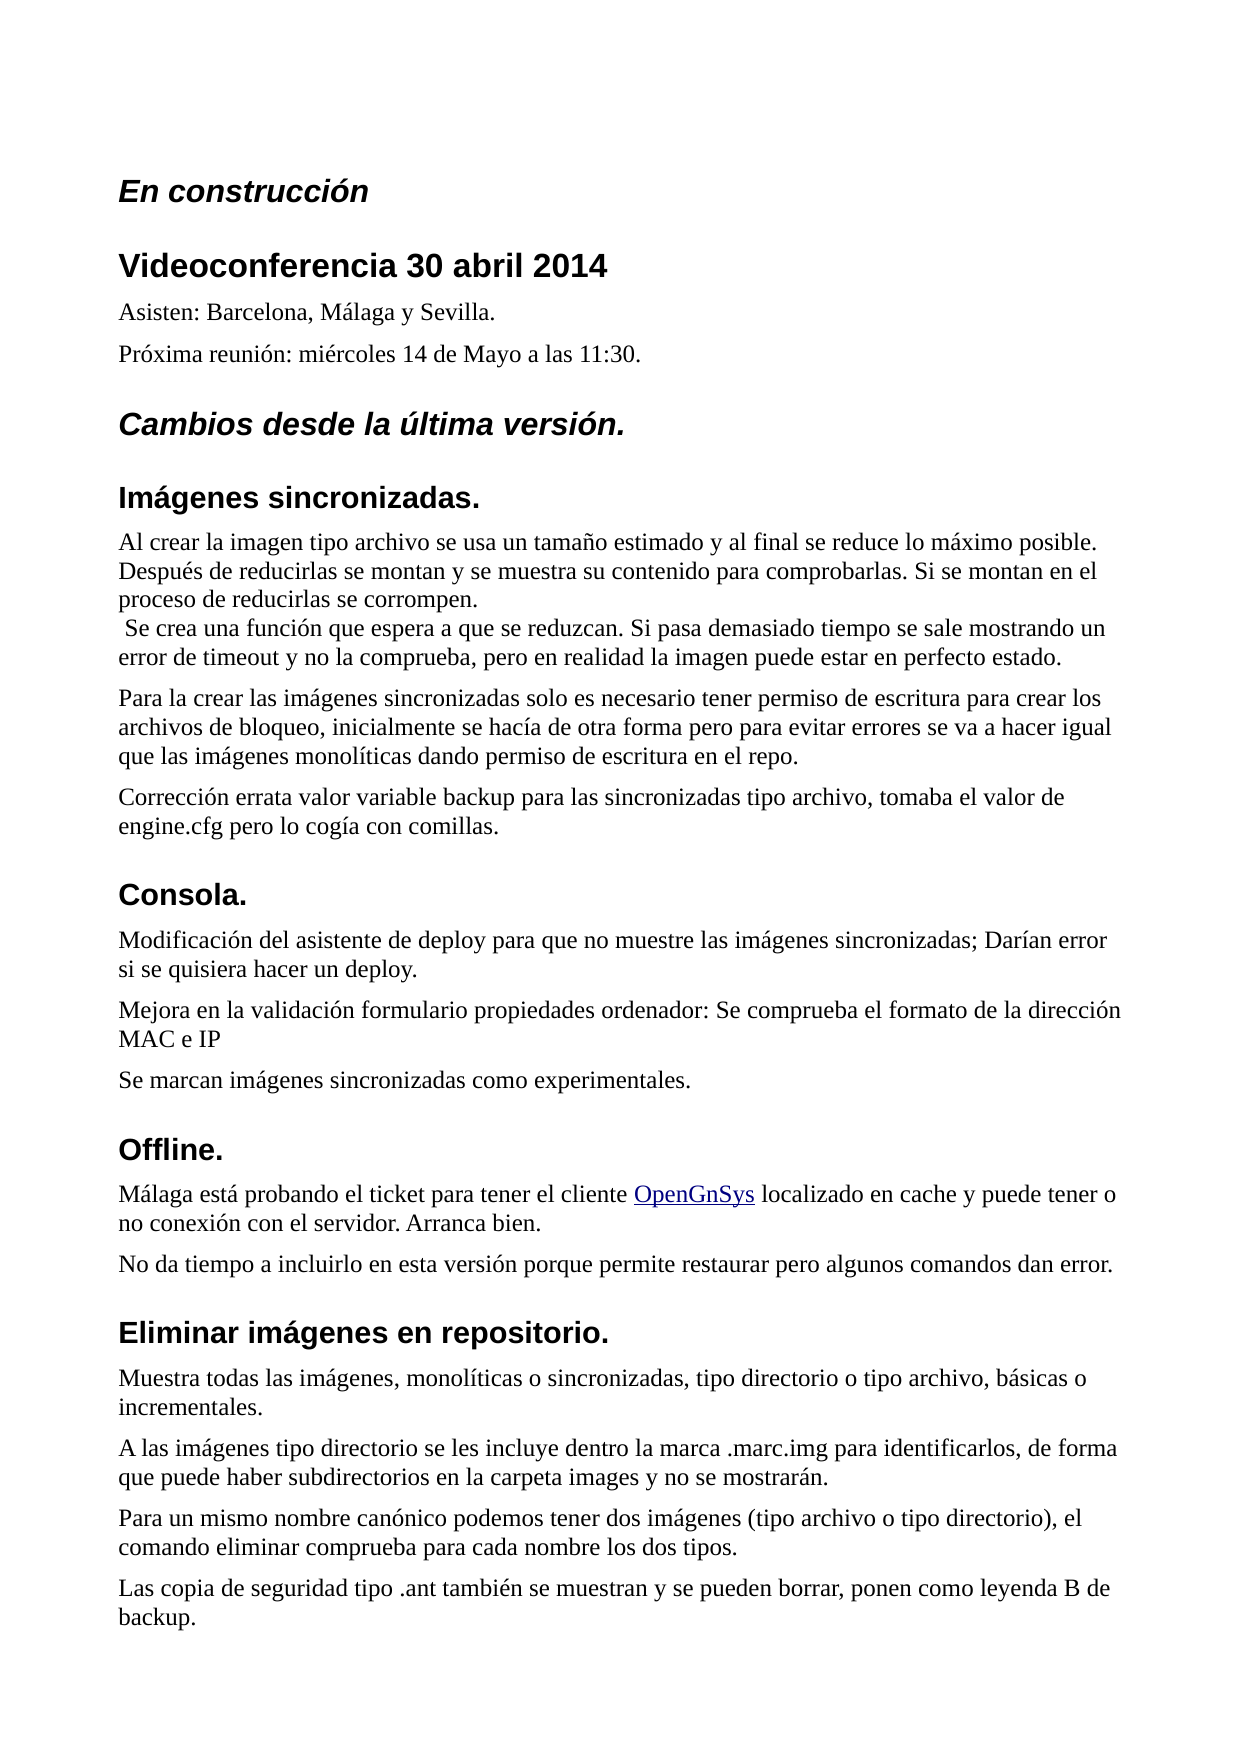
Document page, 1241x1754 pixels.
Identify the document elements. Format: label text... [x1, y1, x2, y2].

text Asisten: Barcelona, Málaga y Sevilla. [118, 297, 1122, 326]
text Las copia de seguridad tipo .ant también se muestran y se pueden borrar, ponen como leyenda B de backup. [118, 1573, 1122, 1631]
text Muestra todas las imágenes, monolíticas o sincronizadas, tipo directorio o tipo archivo, básicas o incrementales. [118, 1363, 1122, 1421]
text Modificación del asistente de deploy para que no muestre las imágenes sincronizadas; Darían error si se quisiera hacer un deploy. [118, 925, 1122, 982]
subtitle En construcción [118, 172, 1122, 209]
subtitle Offline. [118, 1131, 1122, 1166]
text Málaga está probando el ticket para tener el cliente OpenGnSys localizado en cache y puede tener o no conexión con el servidor. Arranca bien. [118, 1179, 1122, 1236]
subtitle Eliminar imágenes en repositorio. [118, 1315, 1122, 1351]
text Mejora en la validación formulario propiedades ordenador: Se comprueba el formato de la dirección MAC e IP [118, 995, 1122, 1052]
text Para un mismo nombre canónico podemos tener dos imágenes (tipo archivo o tipo directorio), el comando eliminar comprueba para cada nombre los dos tipos. [118, 1503, 1122, 1561]
text Al crear la imagen tipo archivo se usa un tamaño estimado y al final se reduce lo máximo posible. Después de reducirlas se montan y se muestra su contenido para comprobarlas. Si se montan en el proceso de reducirlas se corrompen. Se crea una función que espera a que se reduzcan. Si pasa demasiado tiempo se sale mostrando un error de timeout y no la comprueba, pero en realidad la imagen puede estar en perfecto estado. [118, 527, 1122, 671]
text Corrección errata valor variable backup para las sincronizadas tipo archivo, tomaba el valor de engine.cfg pero lo cogía con comillas. [118, 782, 1122, 839]
text A las imágenes tipo directorio se les incluye dentro la marca .marc.img para identificarlos, de forma que puede haber subdirectorios en la carpeta images y no se mostrarán. [118, 1433, 1122, 1491]
text Próxima reunión: miércoles 14 de Mayo a las 11:30. [118, 339, 1122, 367]
subtitle Consola. [118, 877, 1122, 912]
text No da tiempo a incluirlo en esta versión porque permite restaurar pero algunos comandos dan error. [118, 1249, 1122, 1278]
text Para la crear las imágenes sincronizadas solo es necesario tener permiso de escritura para crear los archivos de bloqueo, inicialmente se hacía de otra forma pero para evitar errores se va a hacer igual que las imágenes monolíticas dando permiso de escritura en el repo. [118, 683, 1122, 769]
subtitle Videoconferencia 30 abril 2014 [118, 246, 1122, 285]
text Se marcan imágenes sincronizadas como experimentales. [118, 1065, 1122, 1094]
subtitle Imágenes sincronizadas. [118, 479, 1122, 514]
subtitle Cambios desde la última versión. [118, 405, 1122, 442]
